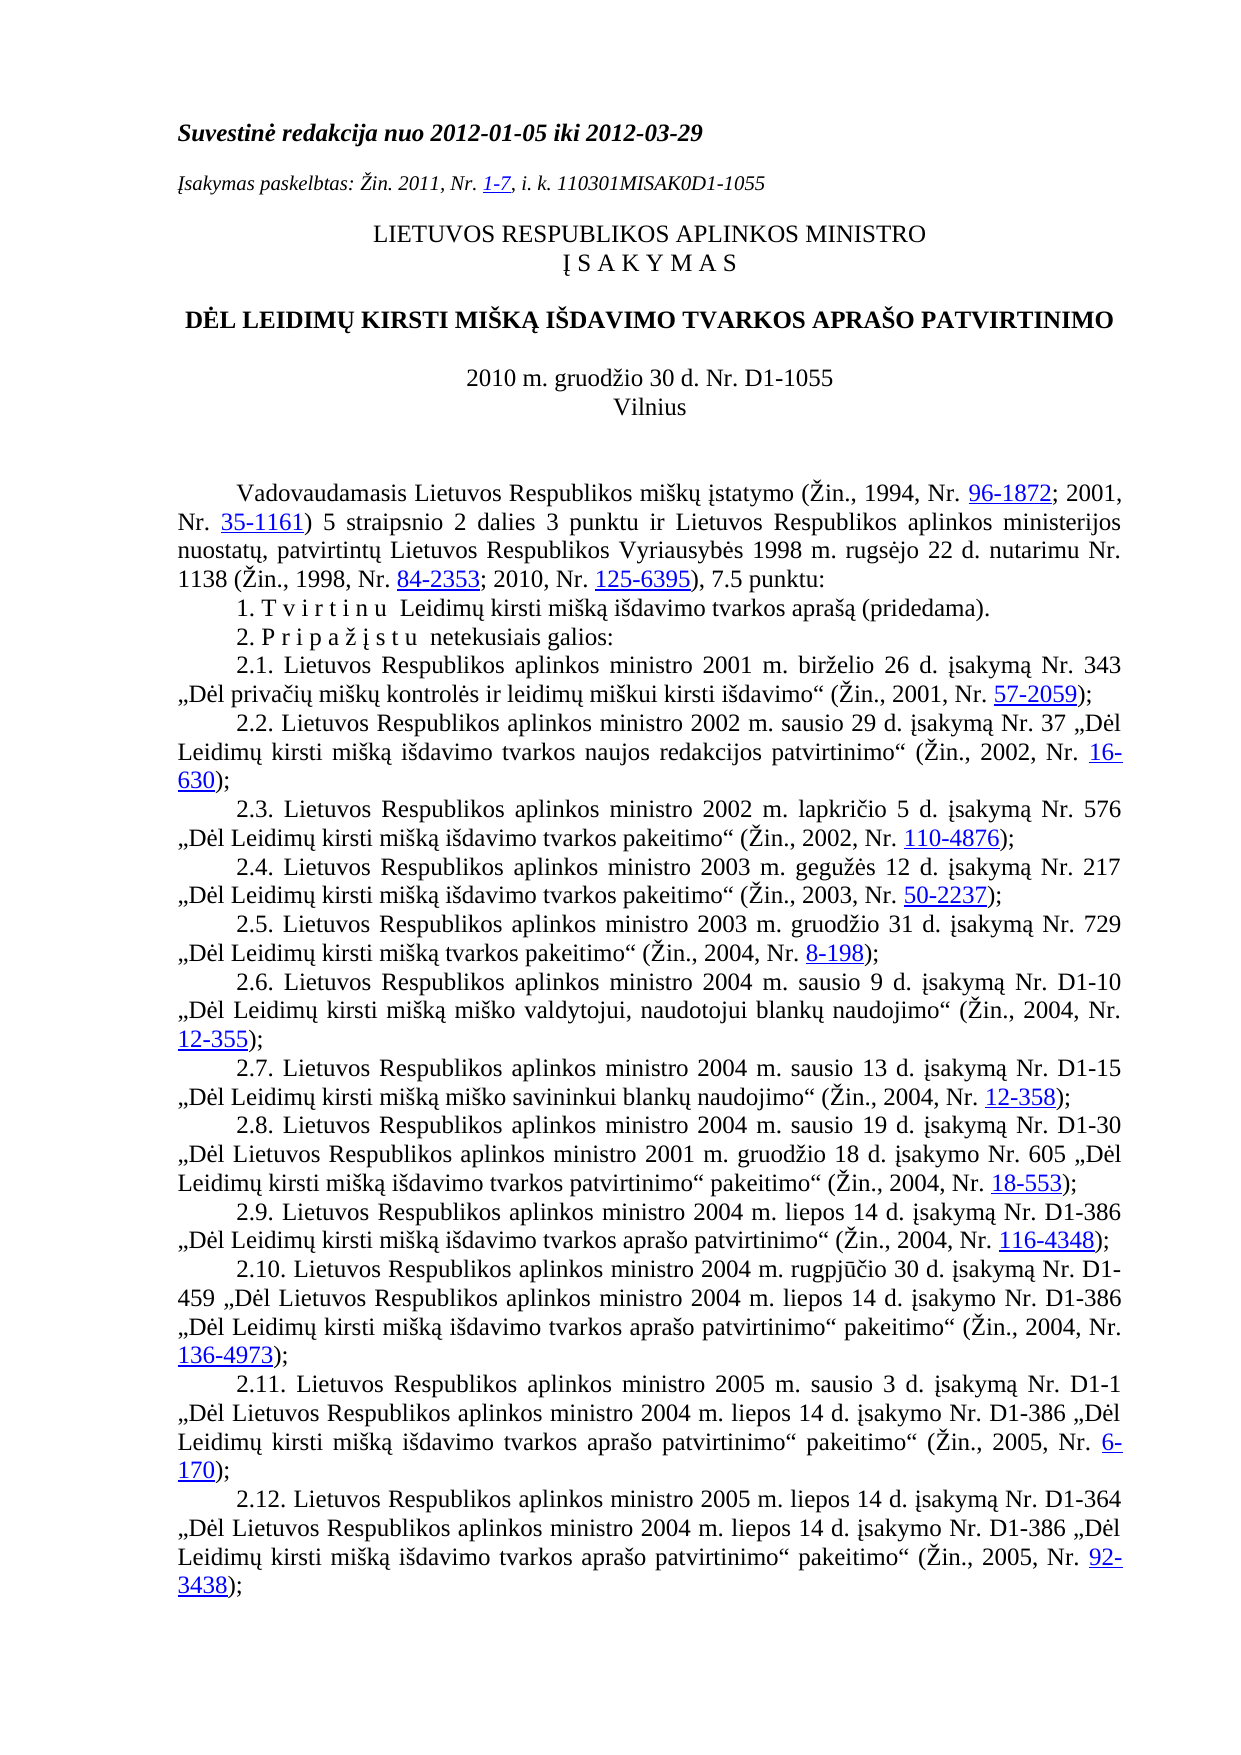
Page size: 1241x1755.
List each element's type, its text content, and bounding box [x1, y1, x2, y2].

text LIETUVOS RESPUBLIKOS APLINKOS MINISTRO [177, 219, 1122, 248]
text Vilnius [177, 392, 1122, 420]
text 1. Tvirtinu Leidimų kirsti mišką išdavimo tvarkos aprašą (pridedama). [177, 593, 1122, 622]
text 2.8. Lietuvos Respublikos aplinkos ministro 2004 m. sausio 19 d. įsakymą Nr. D1-30 „Dėl Lietuvos Respublikos aplinkos ministro 2001 m. gruodžio 18 d. įsakymo Nr. 605 „Dėl Leidimų kirsti mišką išdavimo tvarkos patvirtinimo“ pakeitimo“ (Žin., 2004, Nr. 18-553); [177, 1110, 1122, 1197]
text 2.9. Lietuvos Respublikos aplinkos ministro 2004 m. liepos 14 d. įsakymą Nr. D1-386 „Dėl Leidimų kirsti mišką išdavimo tvarkos aprašo patvirtinimo“ (Žin., 2004, Nr. 116-4348); [177, 1197, 1122, 1254]
text DĖL LEIDIMŲ KIRSTI MIŠKĄ IŠDAVIMO TVARKOS APRAŠO PATVIRTINIMO [177, 305, 1122, 334]
text 2.2. Lietuvos Respublikos aplinkos ministro 2002 m. sausio 29 d. įsakymą Nr. 37 „Dėl Leidimų kirsti mišką išdavimo tvarkos naujos redakcijos patvirtinimo“ (Žin., 2002, Nr. 16-630); [177, 708, 1122, 794]
text 2.1. Lietuvos Respublikos aplinkos ministro 2001 m. birželio 26 d. įsakymą Nr. 343 „Dėl privačių miškų kontrolės ir leidimų miškui kirsti išdavimo“ (Žin., 2001, Nr. 57-2059); [177, 650, 1122, 708]
text 2.12. Lietuvos Respublikos aplinkos ministro 2005 m. liepos 14 d. įsakymą Nr. D1-364 „Dėl Lietuvos Respublikos aplinkos ministro 2004 m. liepos 14 d. įsakymo Nr. D1-386 „Dėl Leidimų kirsti mišką išdavimo tvarkos aprašo patvirtinimo“ pakeitimo“ (Žin., 2005, Nr. 92-3438); [177, 1484, 1122, 1599]
text 2.11. Lietuvos Respublikos aplinkos ministro 2005 m. sausio 3 d. įsakymą Nr. D1-1 „Dėl Lietuvos Respublikos aplinkos ministro 2004 m. liepos 14 d. įsakymo Nr. D1-386 „Dėl Leidimų kirsti mišką išdavimo tvarkos aprašo patvirtinimo“ pakeitimo“ (Žin., 2005, Nr. 6-170); [177, 1369, 1122, 1484]
text 2010 m. gruodžio 30 d. Nr. D1-1055 [177, 363, 1122, 392]
text Suvestinė redakcija nuo 2012-01-05 iki 2012-03-29 [177, 118, 1122, 147]
text Vadovaudamasis Lietuvos Respublikos miškų įstatymo (Žin., 1994, Nr. 96-1872; 2001, Nr. 35-1161) 5 straipsnio 2 dalies 3 punktu ir Lietuvos Respublikos aplinkos ministerijos nuostatų, patvirtintų Lietuvos Respublikos Vyriausybės 1998 m. rugsėjo 22 d. nutarimu Nr. 1138 (Žin., 1998, Nr. 84-2353; 2010, Nr. 125-6395), 7.5 punktu: [177, 478, 1122, 593]
text 2.7. Lietuvos Respublikos aplinkos ministro 2004 m. sausio 13 d. įsakymą Nr. D1-15 „Dėl Leidimų kirsti mišką miško savininkui blankų naudojimo“ (Žin., 2004, Nr. 12-358); [177, 1053, 1122, 1110]
text 2.3. Lietuvos Respublikos aplinkos ministro 2002 m. lapkričio 5 d. įsakymą Nr. 576 „Dėl Leidimų kirsti mišką išdavimo tvarkos pakeitimo“ (Žin., 2002, Nr. 110-4876); [177, 794, 1122, 852]
text Įsakymas paskelbtas: Žin. 2011, Nr. 1-7, i. k. 110301MISAK0D1-1055 [177, 171, 1122, 195]
text ĮSAKYMAS [177, 248, 1122, 277]
text 2.6. Lietuvos Respublikos aplinkos ministro 2004 m. sausio 9 d. įsakymą Nr. D1-10 „Dėl Leidimų kirsti mišką miško valdytojui, naudotojui blankų naudojimo“ (Žin., 2004, Nr. 12-355); [177, 967, 1122, 1053]
text 2.5. Lietuvos Respublikos aplinkos ministro 2003 m. gruodžio 31 d. įsakymą Nr. 729 „Dėl Leidimų kirsti mišką tvarkos pakeitimo“ (Žin., 2004, Nr. 8-198); [177, 909, 1122, 967]
text 2. Pripažįstu netekusiais galios: [177, 622, 1122, 650]
text 2.4. Lietuvos Respublikos aplinkos ministro 2003 m. gegužės 12 d. įsakymą Nr. 217 „Dėl Leidimų kirsti mišką išdavimo tvarkos pakeitimo“ (Žin., 2003, Nr. 50-2237); [177, 852, 1122, 909]
text 2.10. Lietuvos Respublikos aplinkos ministro 2004 m. rugpjūčio 30 d. įsakymą Nr. D1-459 „Dėl Lietuvos Respublikos aplinkos ministro 2004 m. liepos 14 d. įsakymo Nr. D1-386 „Dėl Leidimų kirsti mišką išdavimo tvarkos aprašo patvirtinimo“ pakeitimo“ (Žin., 2004, Nr. 136-4973); [177, 1254, 1122, 1369]
